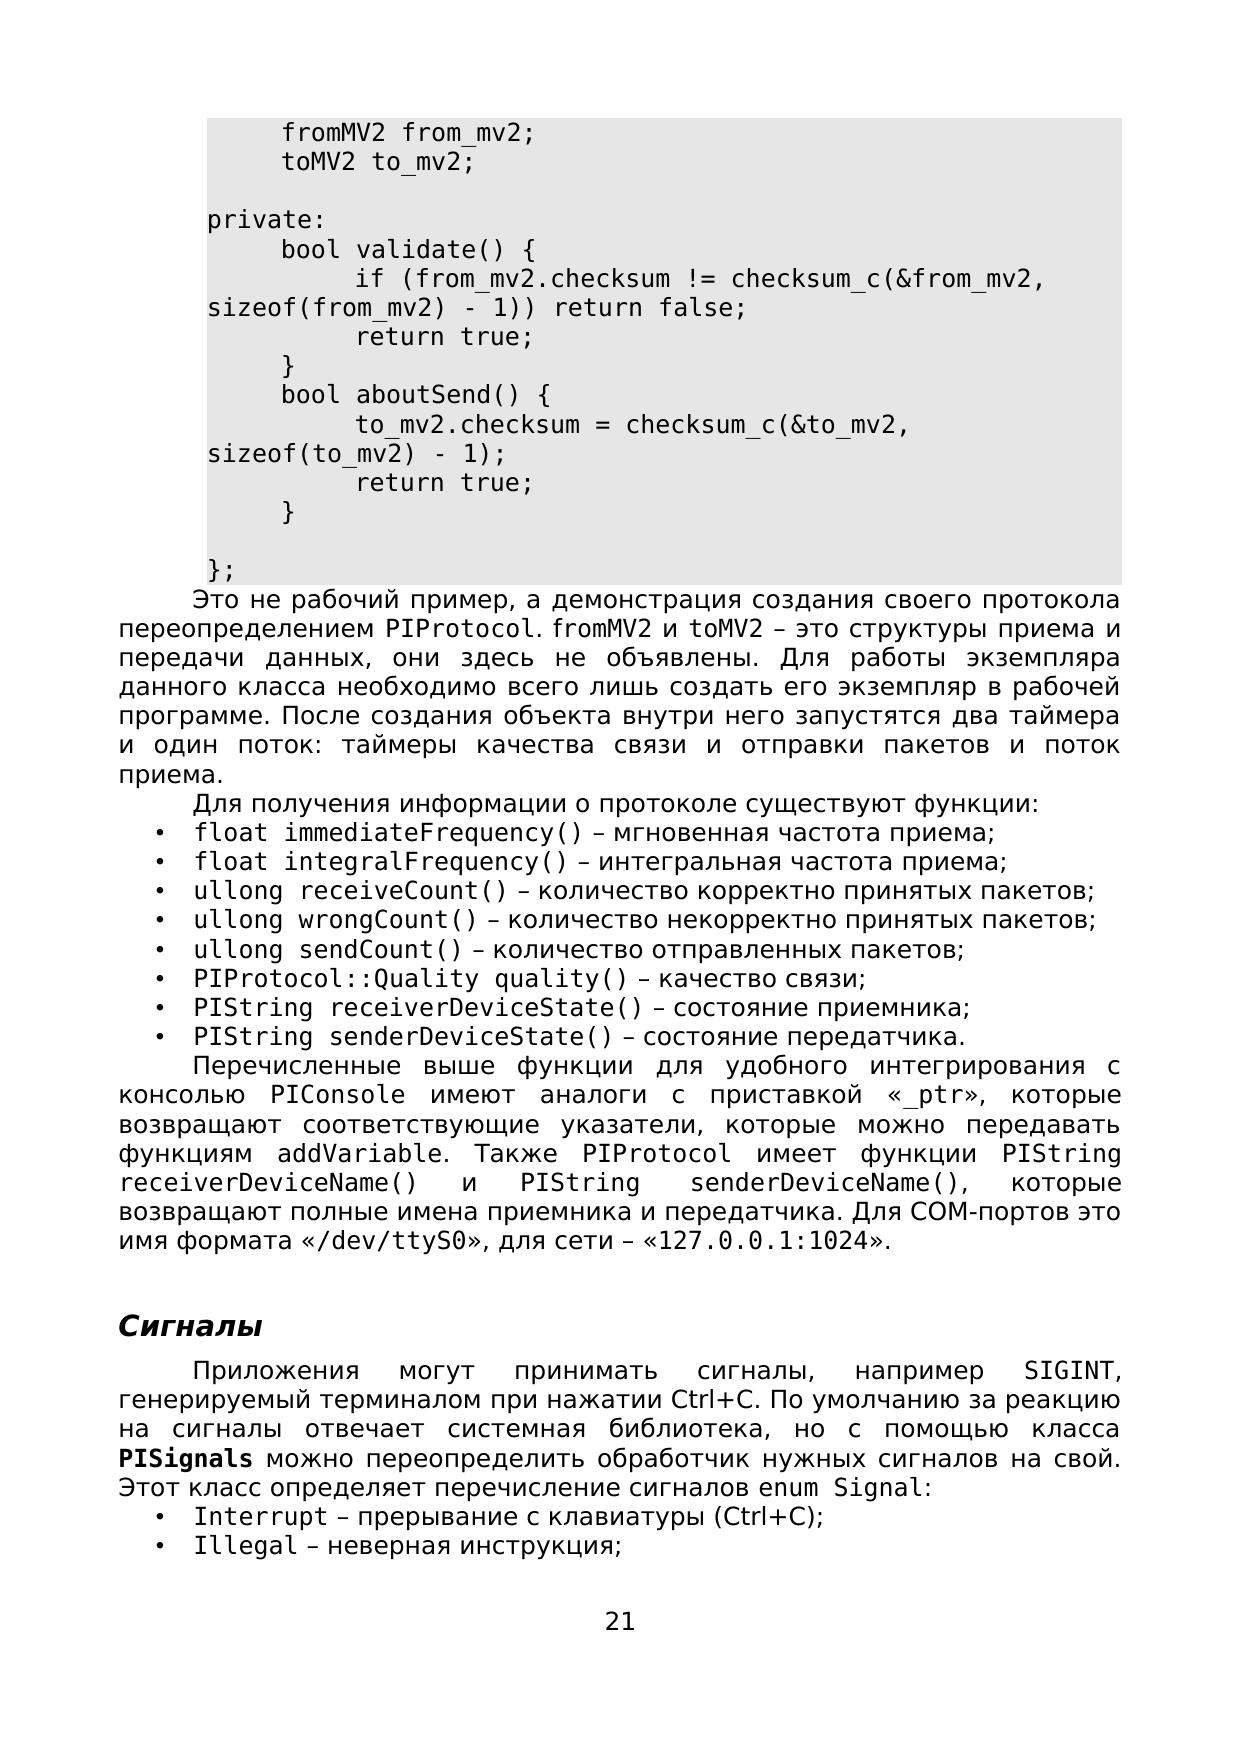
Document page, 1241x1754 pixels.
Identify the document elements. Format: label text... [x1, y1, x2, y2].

text Перечисленные выше функции для удобного интегрирования с консолью PIConsole имеют аналоги с приставкой «_ptr», которые возвращают соответствующие указатели, которые можно передавать функциям addVariable. Также PIProtocol имеет функции PIString receiverDeviceName() и PIString senderDeviceName(), которые возвращают полные имена приемника и передатчика. Для COM-портов это имя формата «/dev/ttyS0», для сети – «127.0.0.1:1024». [118, 1051, 1122, 1256]
list float integralFrequency() – интегральная частота приема; [156, 847, 1122, 876]
list float immediateFrequency() – мгновенная частота приема; [156, 818, 1122, 847]
text } [207, 497, 1122, 526]
text Это не рабочий пример, а демонстрация создания своего протокола переопределением PIProtocol. fromMV2 и toMV2 – это структуры приема и передачи данных, они здесь не объявлены. Для работы экземпляра данного класса необходимо всего лишь создать его экземпляр в рабочей программе. После создания объекта внутри него запустятся два таймера и один поток: таймеры качества связи и отправки пакетов и поток приема. [118, 585, 1122, 789]
list PIString senderDeviceState() – состояние передатчика. [156, 1022, 1122, 1051]
list ullong sendCount() – количество отправленных пакетов; [156, 935, 1122, 964]
list Interrupt – прерывание с клавиатуры (Ctrl+C); [156, 1502, 1122, 1531]
text Для получения информации о протоколе существуют функции: [118, 789, 1122, 818]
list ullong wrongCount() – количество некорректно принятых пакетов; [156, 906, 1122, 935]
list ullong receiveCount() – количество корректно принятых пакетов; [156, 876, 1122, 906]
text Приложения могут принимать сигналы, например SIGINT, генерируемый терминалом при нажатии Ctrl+C. По умолчанию за реакцию на сигналы отвечает системная библиотека, но с помощью класса PISignals можно переопределить обработчик нужных сигналов на свой. Этот класс определяет перечисление сигналов enum Signal: [118, 1356, 1122, 1502]
list Illegal – неверная инструкция; [156, 1531, 1122, 1560]
text bool aboutSend() { [207, 381, 1122, 410]
list PIString receiverDeviceState() – состояние приемника; [156, 993, 1122, 1022]
text bool validate() { [207, 235, 1122, 264]
text }; [207, 556, 1122, 585]
list PIProtocol::Quality quality() – качество связи; [156, 964, 1122, 993]
text if (from_mv2.checksum != checksum_c(&from_mv2, sizeof(from_mv2) - 1)) return false; [207, 264, 1122, 322]
text fromMV2 from_mv2; [207, 118, 1122, 147]
text return true; [207, 468, 1122, 497]
text private: [207, 206, 1122, 235]
text to_mv2.checksum = checksum_c(&to_mv2, sizeof(to_mv2) - 1); [207, 410, 1122, 468]
text toMV2 to_mv2; [207, 147, 1122, 176]
text return true; [207, 322, 1122, 351]
subtitle Сигналы [118, 1310, 1122, 1344]
text } [207, 351, 1122, 381]
